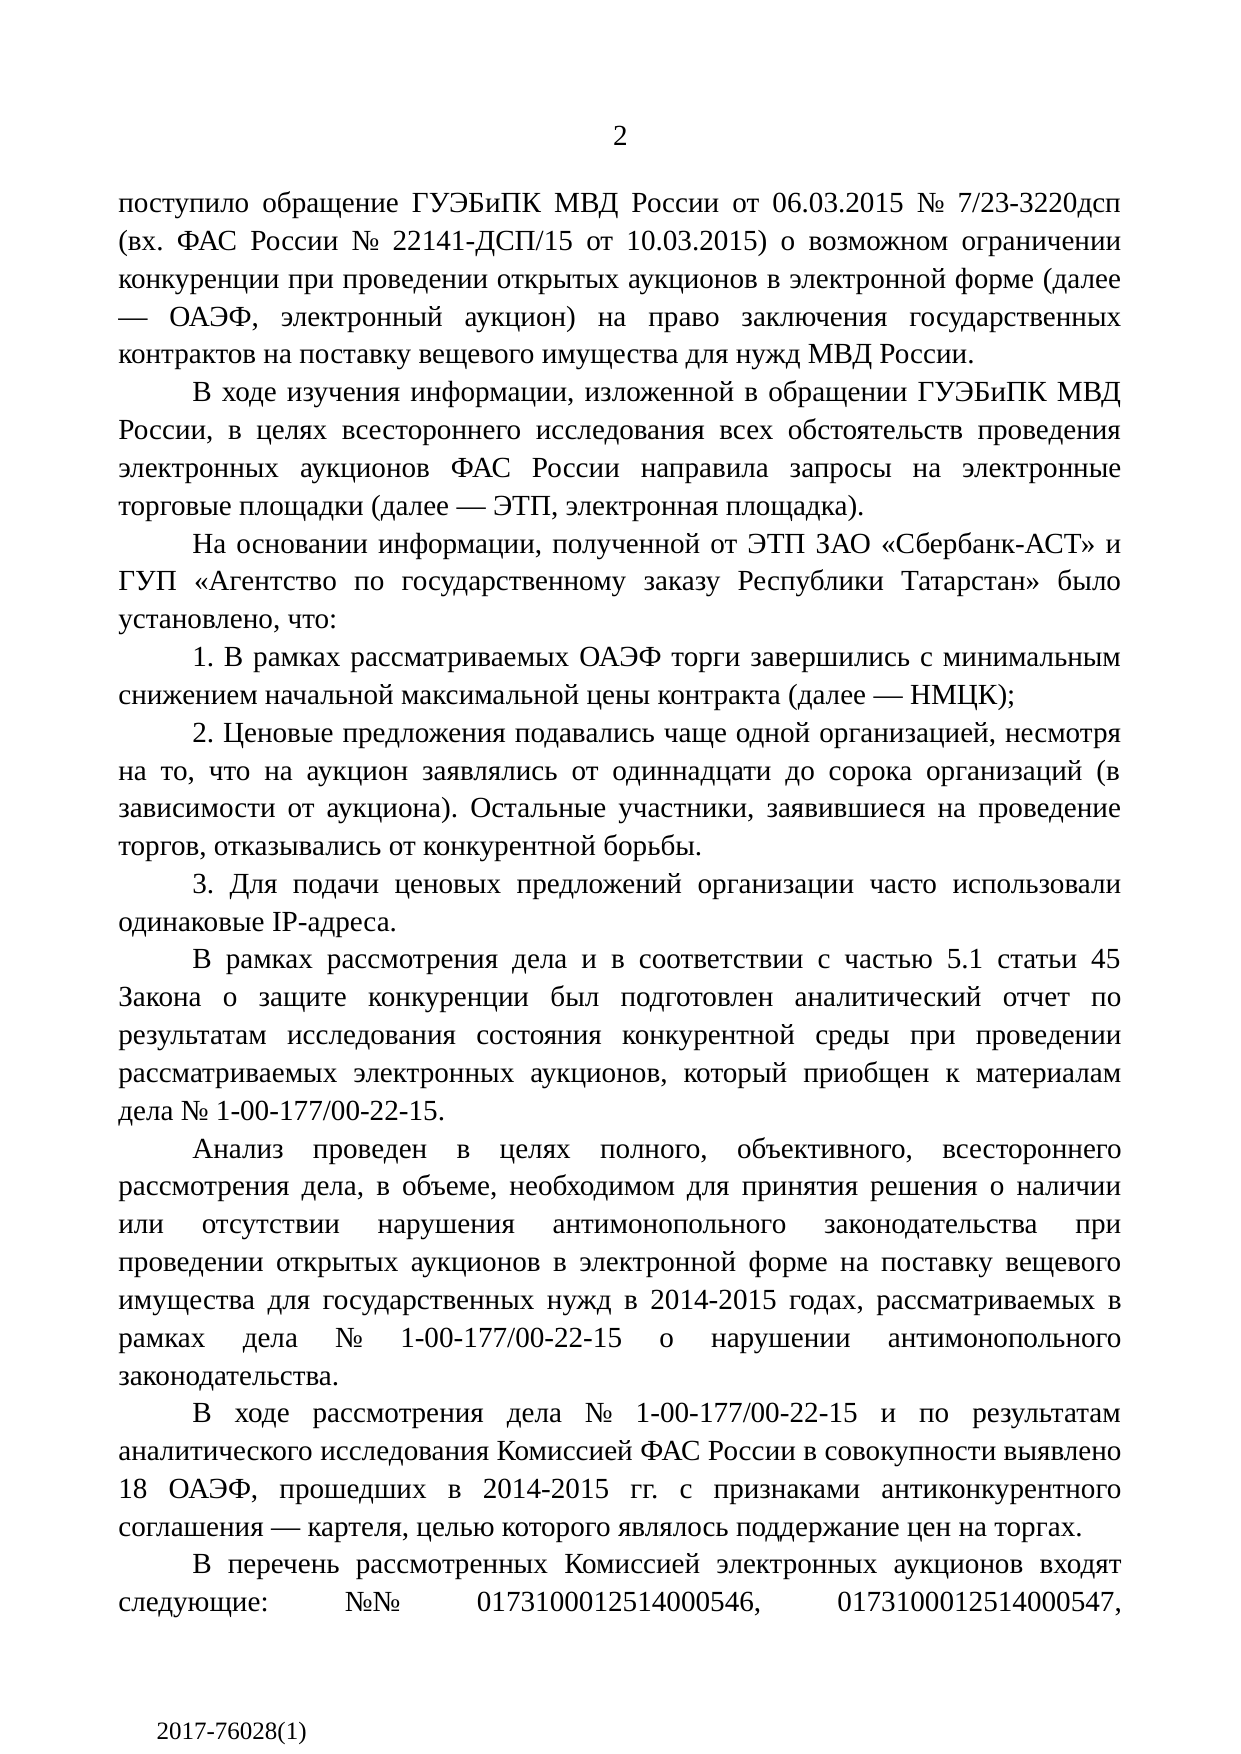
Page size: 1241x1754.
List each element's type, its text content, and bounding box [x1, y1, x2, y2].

text В ходе изучения информации, изложенной в обращении ГУЭБиПК МВД России, в целях всестороннего исследования всех обстоятельств проведения электронных аукционов ФАС России направила запросы на электронные торговые площадки (далее — ЭТП, электронная площадка). [118, 370, 1122, 521]
text В ходе рассмотрения дела № 1-00-177/00-22-15 и по результатам аналитического исследования Комиссией ФАС России в совокупности выявлено 18 ОАЭФ, прошедших в 2014-2015 гг. с признаками антиконкурентного соглашения — картеля, целью которого являлось поддержание цен на торгах. [118, 1391, 1122, 1542]
text 2. Ценовые предложения подавались чаще одной организацией, несмотря на то, что на аукцион заявлялись от одиннадцати до сорока организаций (в зависимости от аукциона). Остальные участники, заявившиеся на проведение торгов, отказывались от конкурентной борьбы. [118, 711, 1122, 862]
text В перечень рассмотренных Комиссией электронных аукционов входят следующие: №№ 0173100012514000546, 0173100012514000547, [118, 1542, 1122, 1618]
text поступило обращение ГУЭБиПК МВД России от 06.03.2015 № 7/23-3220дсп (вх. ФАС России № 22141-ДСП/15 от 10.03.2015) о возможном ограничении конкуренции при проведении открытых аукционов в электронной форме (далее — ОАЭФ, электронный аукцион) на право заключения государственных контрактов на поставку вещевого имущества для нужд МВД России. [118, 181, 1122, 370]
text Анализ проведен в целях полного, объективного, всестороннего рассмотрения дела, в объеме, необходимом для принятия решения о наличии или отсутствии нарушения антимонопольного законодательства при проведении открытых аукционов в электронной форме на поставку вещевого имущества для государственных нужд в 2014-2015 годах, рассматриваемых в рамках дела № 1-00-177/00-22-15 о нарушении антимонопольного законодательства. [118, 1126, 1122, 1391]
text В рамках рассмотрения дела и в соответствии с частью 5.1 статьи 45 Закона о защите конкуренции был подготовлен аналитический отчет по результатам исследования состояния конкурентной среды при проведении рассматриваемых электронных аукционов, который приобщен к материалам дела № 1-00-177/00-22-15. [118, 937, 1122, 1126]
text 1. В рамках рассматриваемых ОАЭФ торги завершились с минимальным снижением начальной максимальной цены контракта (далее — НМЦК); [118, 635, 1122, 711]
text 3. Для подачи ценовых предложений организации часто использовали одинаковые IP-адреса. [118, 862, 1122, 937]
text На основании информации, полученной от ЭТП ЗАО «Сбербанк-АСТ» и ГУП «Агентство по государственному заказу Республики Татарстан» было установлено, что: [118, 521, 1122, 635]
